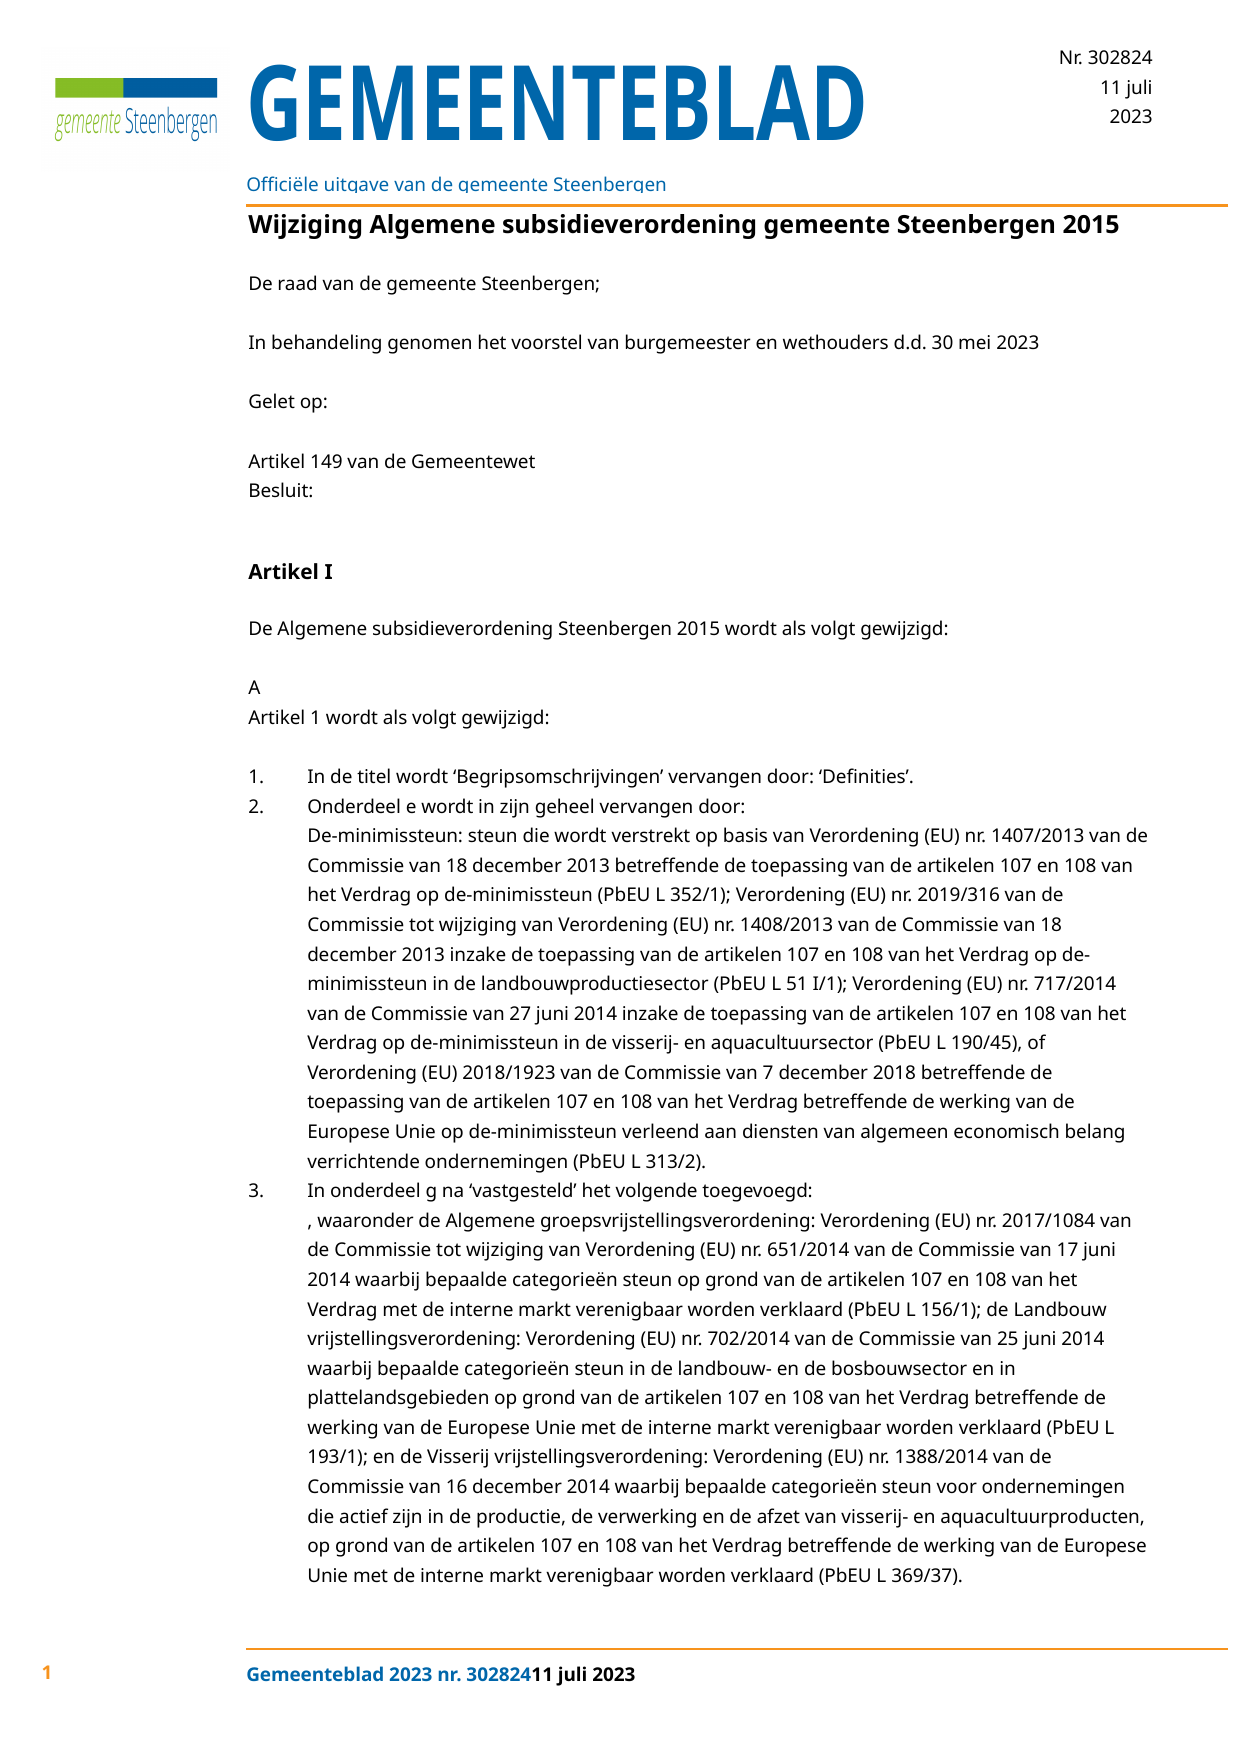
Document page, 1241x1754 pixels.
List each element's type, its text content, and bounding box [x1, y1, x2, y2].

list In de titel wordt ‘Begripsomschrijvingen’ vervangen door: ‘Definities’. [248, 763, 1152, 789]
text In behandeling genomen het voorstel van burgemeester en wethouders d.d. 30 mei 2023 [248, 329, 1152, 355]
list In onderdeel g na ‘vastgesteld’ het volgende toegevoegd: [248, 1177, 1152, 1203]
text Wijziging Algemene subsidieverordening gemeente Steenbergen 2015 [248, 207, 1152, 241]
picture [41, 47, 231, 172]
text De Algemene subsidieverordening Steenbergen 2015 wordt als volgt gewijzigd: [248, 615, 1152, 641]
text Gelet op: [248, 389, 1152, 414]
text Artikel 1 wordt als volgt gewijzigd: [248, 704, 1152, 730]
text Artikel I [248, 557, 1152, 586]
text Besluit: [248, 477, 1152, 503]
list De-minimissteun: steun die wordt verstrekt op basis van Verordening (EU) nr. 1407/2013 van de Commissie van 18 december 2013 betreffende de toepassing van de artikelen 107 en 108 van het Verdrag op de-minimissteun (PbEU L 352/1); Verordening (EU) nr. 2019/316 van de Commissie tot wijziging van Verordening (EU) nr. 1408/2013 van de Commissie van 18 december 2013 inzake de toepassing van de artikelen 107 en 108 van het Verdrag op de-minimissteun in de landbouwproductiesector (PbEU L 51 I/1); Verordening (EU) nr. 717/2014 van de Commissie van 27 juni 2014 inzake de toepassing van de artikelen 107 en 108 van het Verdrag op de-minimissteun in de visserij- en aquacultuursector (PbEU L 190/45), of Verordening (EU) 2018/1923 van de Commissie van 7 december 2018 betreffende de toepassing van de artikelen 107 en 108 van het Verdrag betreffende de werking van de Europese Unie op de-minimissteun verleend aan diensten van algemeen economisch belang verrichtende ondernemingen (PbEU L 313/2). [248, 822, 1152, 1174]
list , waaronder de Algemene groepsvrijstellingsverordening: Verordening (EU) nr. 2017/1084 van de Commissie tot wijziging van Verordening (EU) nr. 651/2014 van de Commissie van 17 juni 2014 waarbij bepaalde categorieën steun op grond van de artikelen 107 en 108 van het Verdrag met de interne markt verenigbaar worden verklaard (PbEU L 156/1); de Landbouw vrijstellingsverordening: Verordening (EU) nr. 702/2014 van de Commissie van 25 juni 2014 waarbij bepaalde categorieën steun in de landbouw- en de bosbouwsector en in plattelandsgebieden op grond van de artikelen 107 en 108 van het Verdrag betreffende de werking van de Europese Unie met de interne markt verenigbaar worden verklaard (PbEU L 193/1); en de Visserij vrijstellingsverordening: Verordening (EU) nr. 1388/2014 van de Commissie van 16 december 2014 waarbij bepaalde categorieën steun voor ondernemingen die actief zijn in de productie, de verwerking en de afzet van visserij- en aquacultuurproducten, op grond van de artikelen 107 en 108 van het Verdrag betreffende de werking van de Europese Unie met de interne markt verenigbaar worden verklaard (PbEU L 369/37). [248, 1207, 1152, 1588]
text Artikel 149 van de Gemeentewet [248, 448, 1152, 473]
text A [248, 674, 1152, 700]
text De raad van de gemeente Steenbergen; [248, 270, 1152, 296]
list Onderdeel e wordt in zijn geheel vervangen door: [248, 793, 1152, 819]
